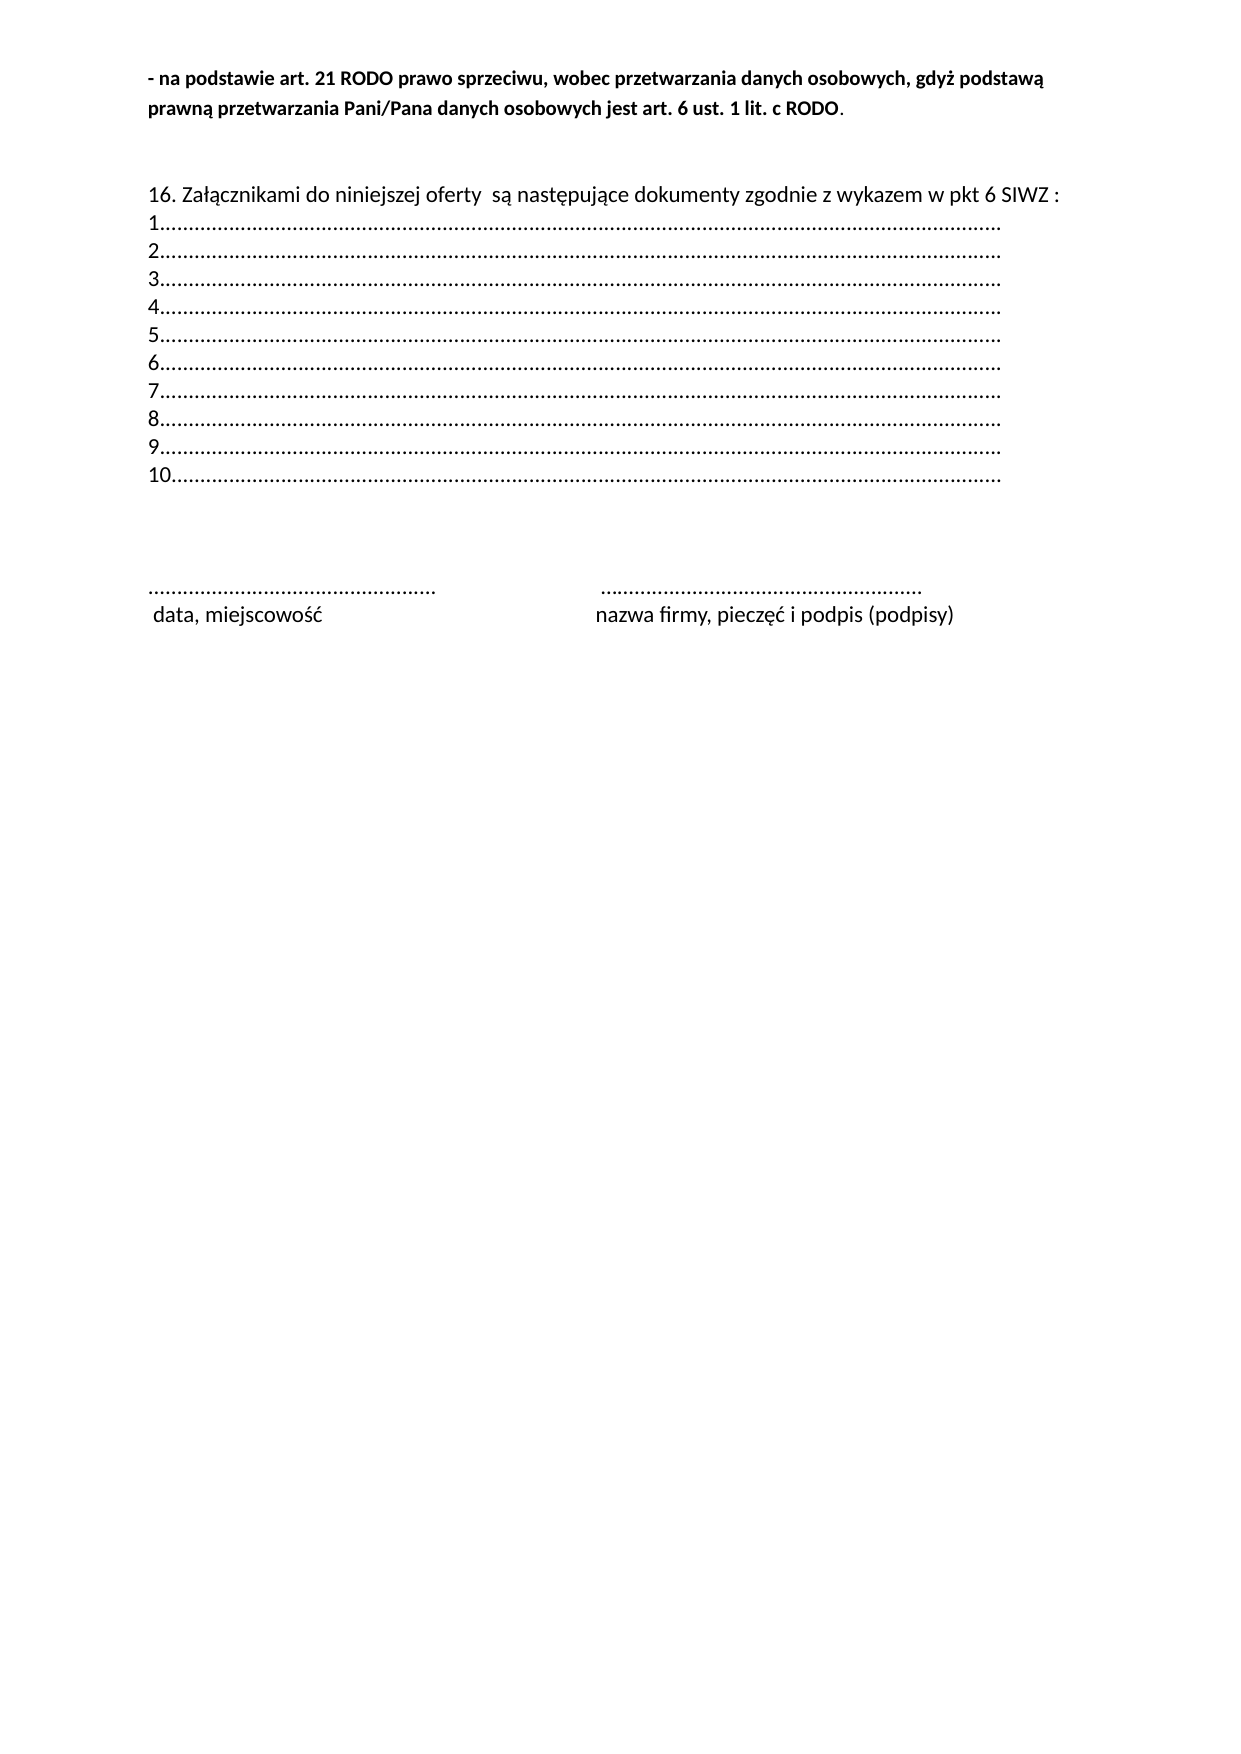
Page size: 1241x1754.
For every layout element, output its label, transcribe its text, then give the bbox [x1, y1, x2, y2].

text - na podstawie art. 21 RODO prawo sprzeciwu, wobec przetwarzania danych osobowych, gdyż podstawą prawną przetwarzania Pani/Pana danych osobowych jest art. 6 ust. 1 lit. c RODO. [148, 66, 1093, 120]
text 6.................................................................................................................................................. [148, 348, 1093, 376]
text 10................................................................................................................................................ [148, 460, 1093, 488]
text 7.................................................................................................................................................. [148, 376, 1093, 404]
text 4.................................................................................................................................................. [148, 292, 1093, 320]
text 8.................................................................................................................................................. [148, 404, 1093, 432]
text 5.................................................................................................................................................. [148, 320, 1093, 348]
text .................................................. …..................................................... [148, 572, 1093, 600]
text 1.................................................................................................................................................. [148, 208, 1093, 236]
text 3.................................................................................................................................................. [148, 264, 1093, 292]
text data, miejscowość nazwa firmy, pieczęć i podpis (podpisy) [148, 600, 1093, 628]
text 9.................................................................................................................................................. [148, 432, 1093, 460]
text 16. Załącznikami do niniejszej oferty są następujące dokumenty zgodnie z wykazem w pkt 6 SIWZ : [148, 180, 1093, 208]
text 2.................................................................................................................................................. [148, 236, 1093, 264]
